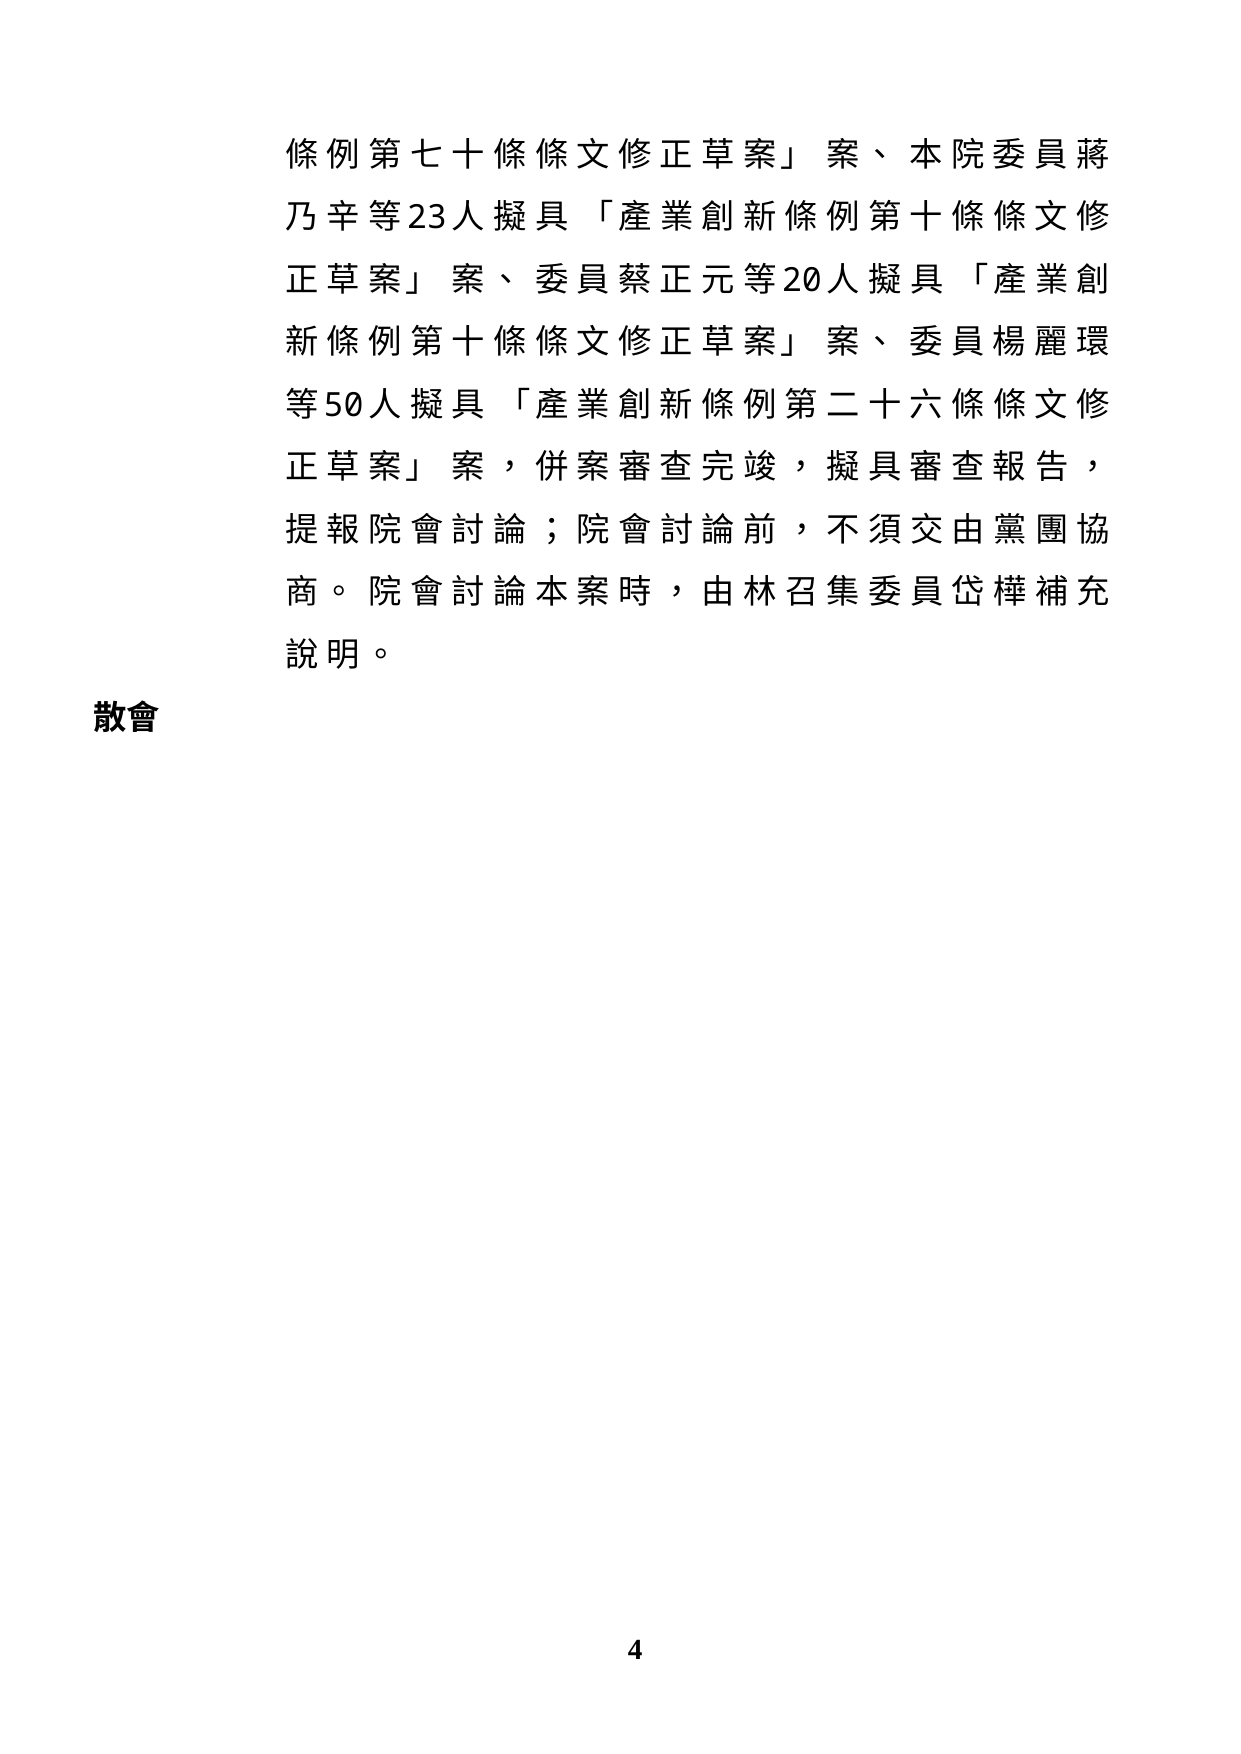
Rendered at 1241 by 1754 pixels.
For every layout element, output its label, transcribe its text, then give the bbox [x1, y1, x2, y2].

list 條例第七十條條文修正草案」案、本院委員蔣乃辛等23人擬具「產業創新條例第十條條文修正草案」案、委員蔡正元等20人擬具「產業創新條例第十條條文修正草案」案、委員楊麗環等50人擬具「產業創新條例第二十六條條文修正草案」案，併案審查完竣，擬具審查報告，提報院會討論；院會討論前，不須交由黨團協商。院會討論本案時，由林召集委員岱樺補充說明。 [205, 110, 1118, 673]
text 散會 [0, 688, 1177, 740]
